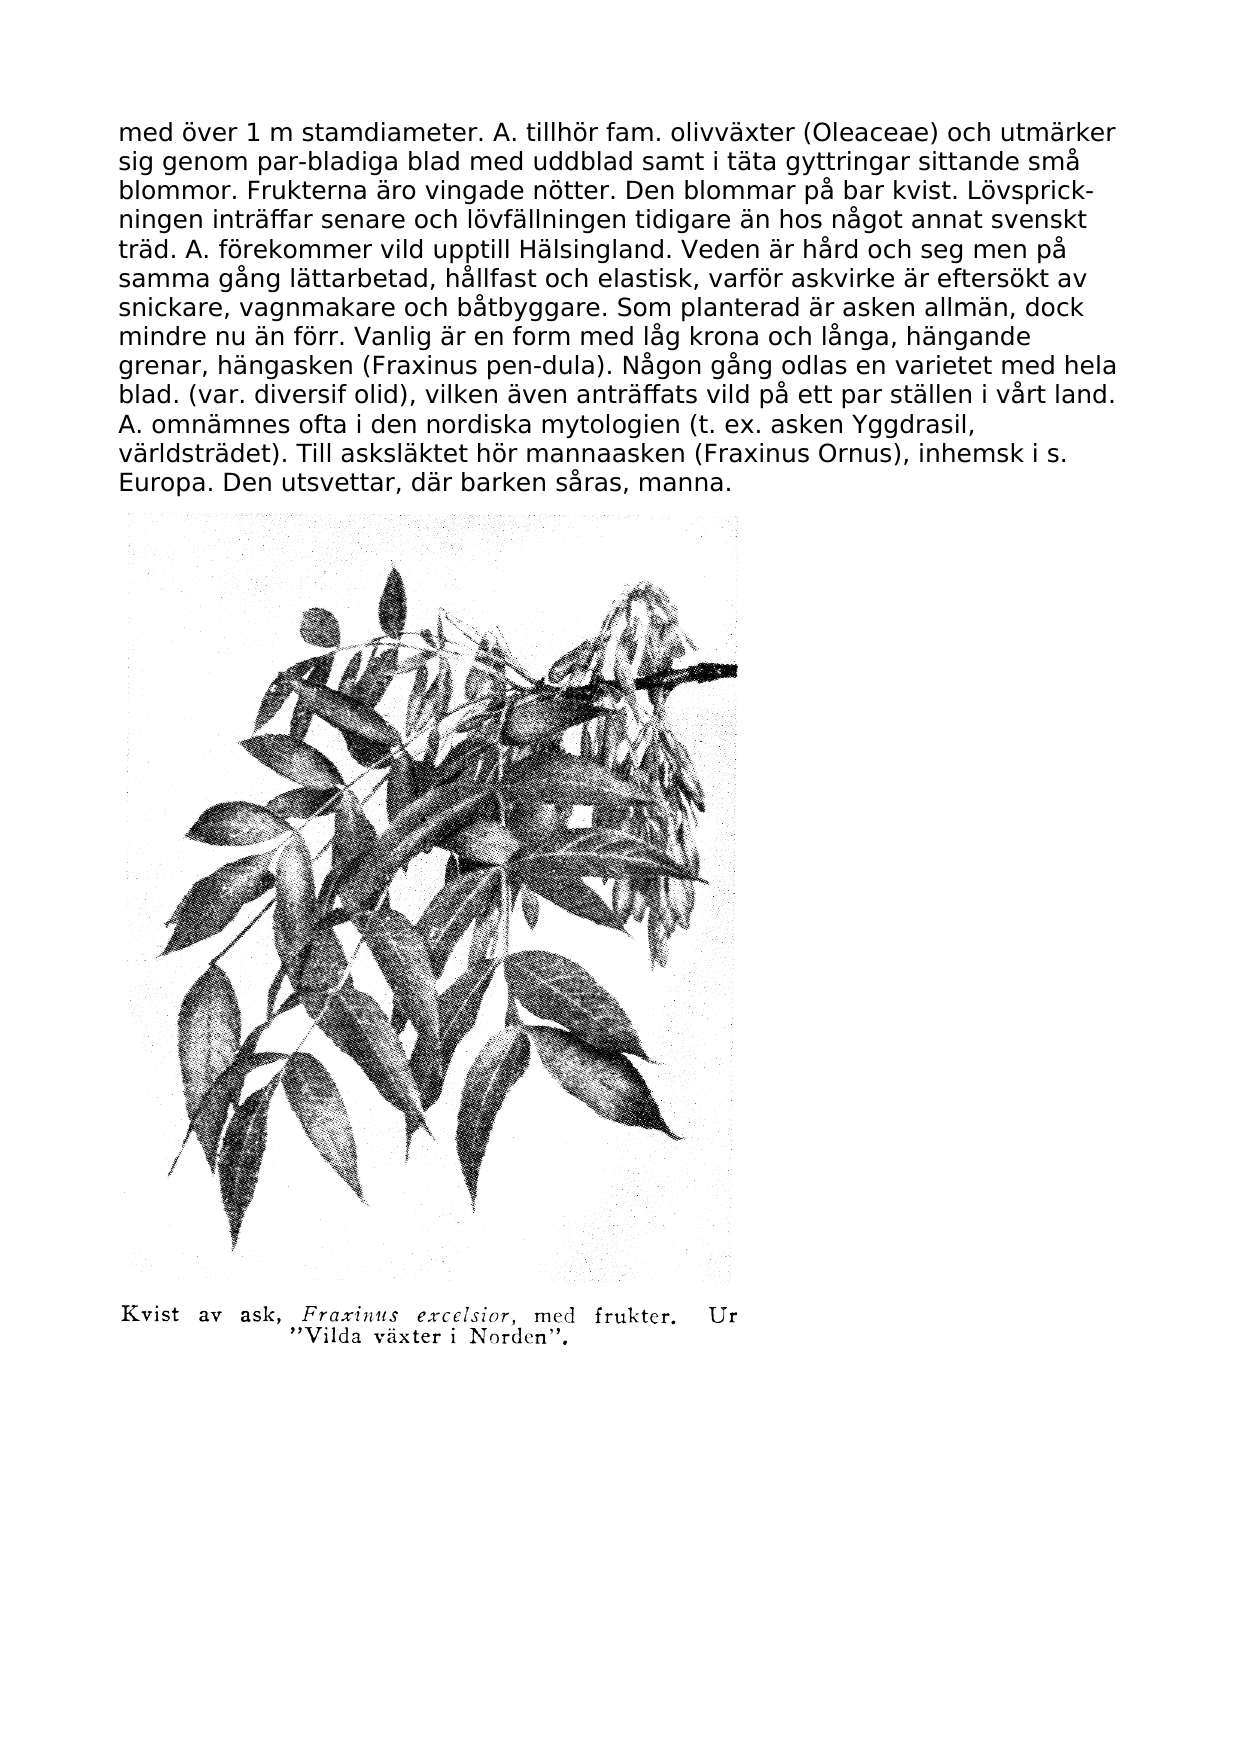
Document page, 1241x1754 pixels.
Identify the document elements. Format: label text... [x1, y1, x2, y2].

picture [118, 509, 744, 1357]
text med över 1 m stamdiameter. A. tillhör fam. olivväxter (Oleaceae) och utmärker sig genom par-bladiga blad med uddblad samt i täta gyttringar sittande små blommor. Frukterna äro vingade nötter. Den blommar på bar kvist. Lövsprick-ningen inträffar senare och lövfällningen tidigare än hos något annat svenskt träd. A. förekommer vild upptill Hälsingland. Veden är hård och seg men på samma gång lättarbetad, hållfast och elastisk, varför askvirke är eftersökt av snickare, vagnmakare och båtbyggare. Som planterad är asken allmän, dock mindre nu än förr. Vanlig är en form med låg krona och långa, hängande grenar, hängasken (Fraxinus pen-dula). Någon gång odlas en varietet med hela blad. (var. diversif olid), vilken även anträffats vild på ett par ställen i vårt land. A. omnämnes ofta i den nordiska mytologien (t. ex. asken Yggdrasil, världsträdet). Till asksläktet hör mannaasken (Fraxinus Ornus), inhemsk i s. Europa. Den utsvettar, där barken såras, manna. [118, 118, 1122, 497]
